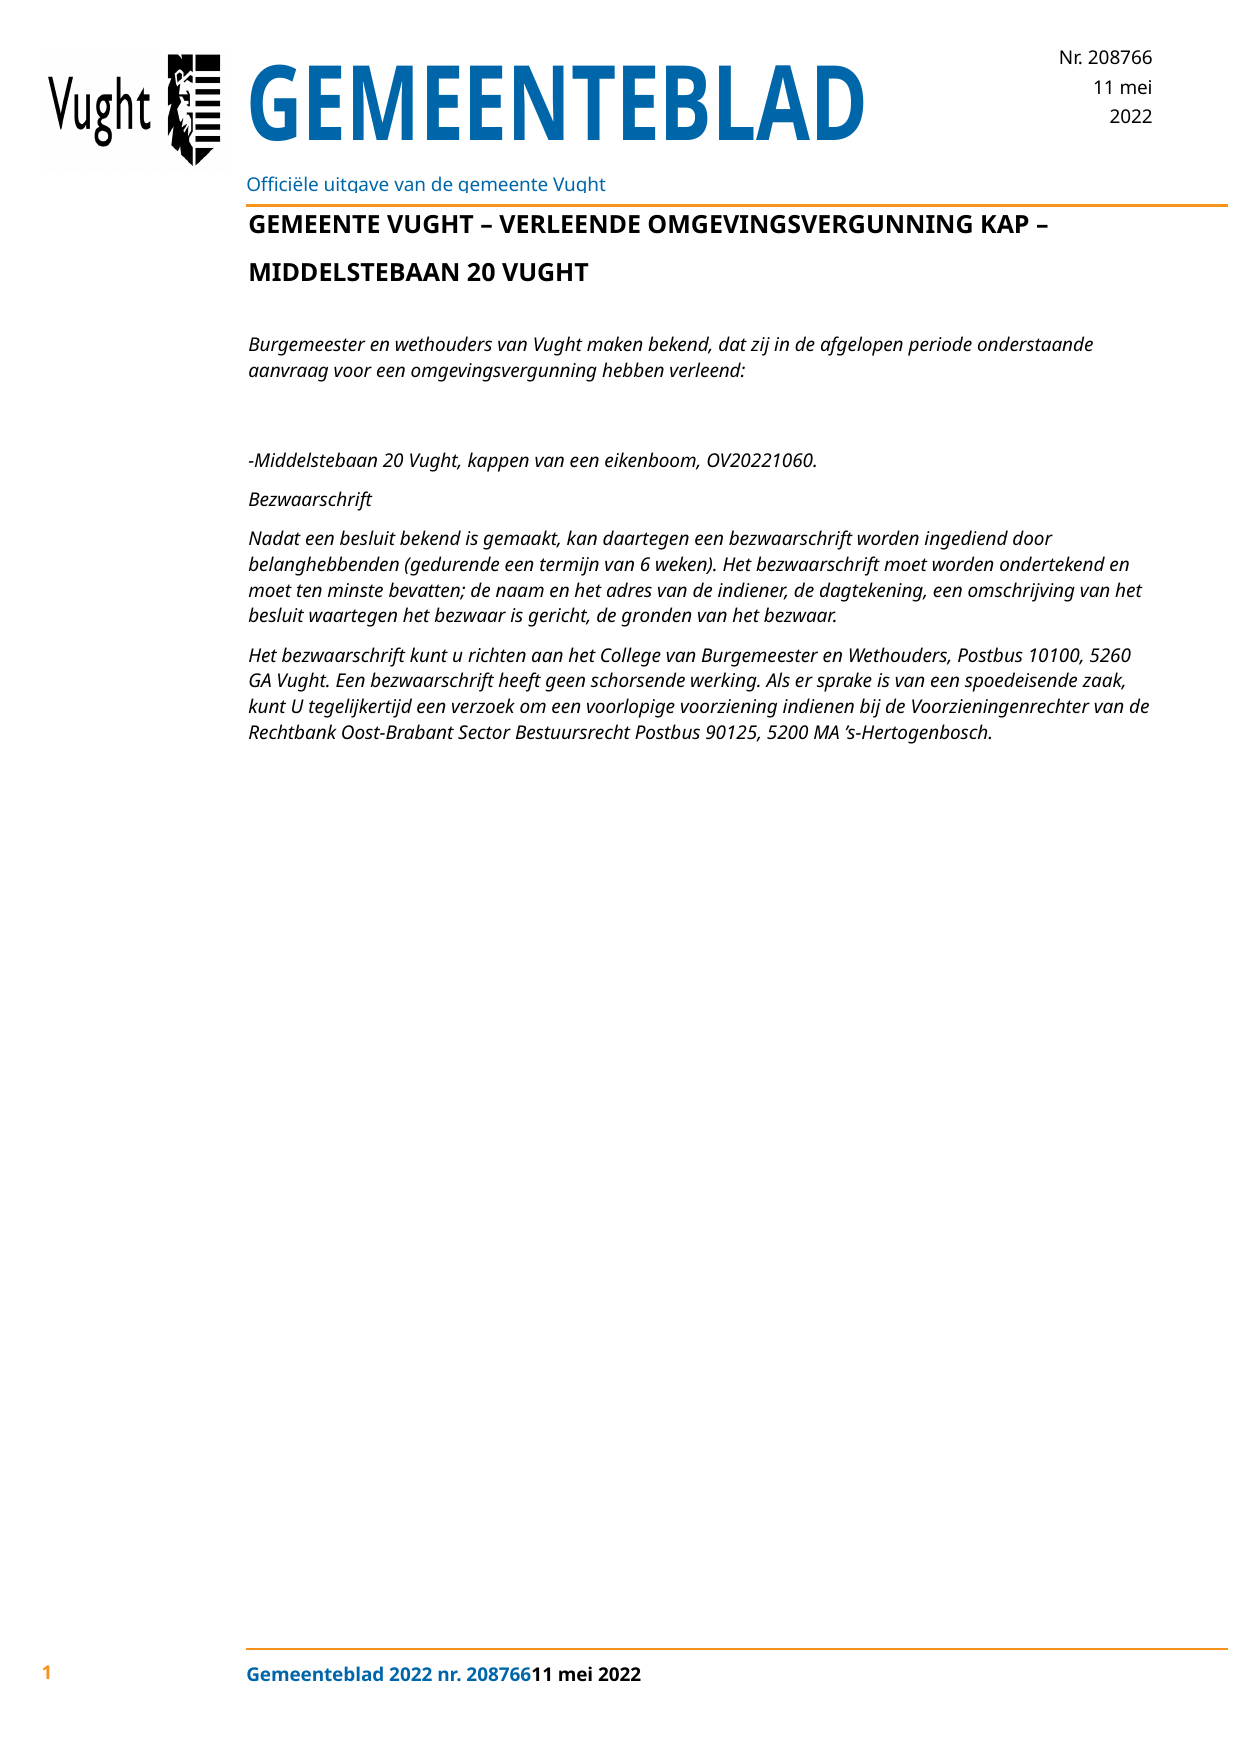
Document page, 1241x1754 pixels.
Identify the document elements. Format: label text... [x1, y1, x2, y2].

text Bezwaarschrift [248, 486, 1152, 512]
text Nadat een besluit bekend is gemaakt, kan daartegen een bezwaarschrift worden ingediend door belanghebbenden (gedurende een termijn van 6 weken). Het bezwaarschrift moet worden ondertekend en moet ten minste bevatten; de naam en het adres van de indiener, de dagtekening, een omschrijving van het besluit waartegen het bezwaar is gericht, de gronden van het bezwaar. [248, 525, 1152, 628]
picture [41, 47, 231, 172]
text Het bezwaarschrift kunt u richten aan het College van Burgemeester en Wethouders, Postbus 10100, 5260 GA Vught. Een bezwaarschrift heeft geen schorsende werking. Als er sprake is van een spoedeisende zaak, kunt U tegelijkertijd een verzoek om een voorlopige voorziening indienen bij de Voorzieningenrechter van de Rechtbank Oost-Brabant Sector Bestuursrecht Postbus 90125, 5200 MA ’s-Hertogenbosch. [248, 642, 1152, 745]
text Burgemeester en wethouders van Vught maken bekend, dat zij in de afgelopen periode onderstaande aanvraag voor een omgevingsvergunning hebben verleend: [248, 331, 1152, 383]
text -Middelstebaan 20 Vught, kappen van een eikenboom, OV20221060. [248, 447, 1152, 473]
text GEMEENTE VUGHT – VERLEENDE OMGEVINGSVERGUNNING KAP –MIDDELSTEBAAN 20 VUGHT [248, 207, 1152, 288]
